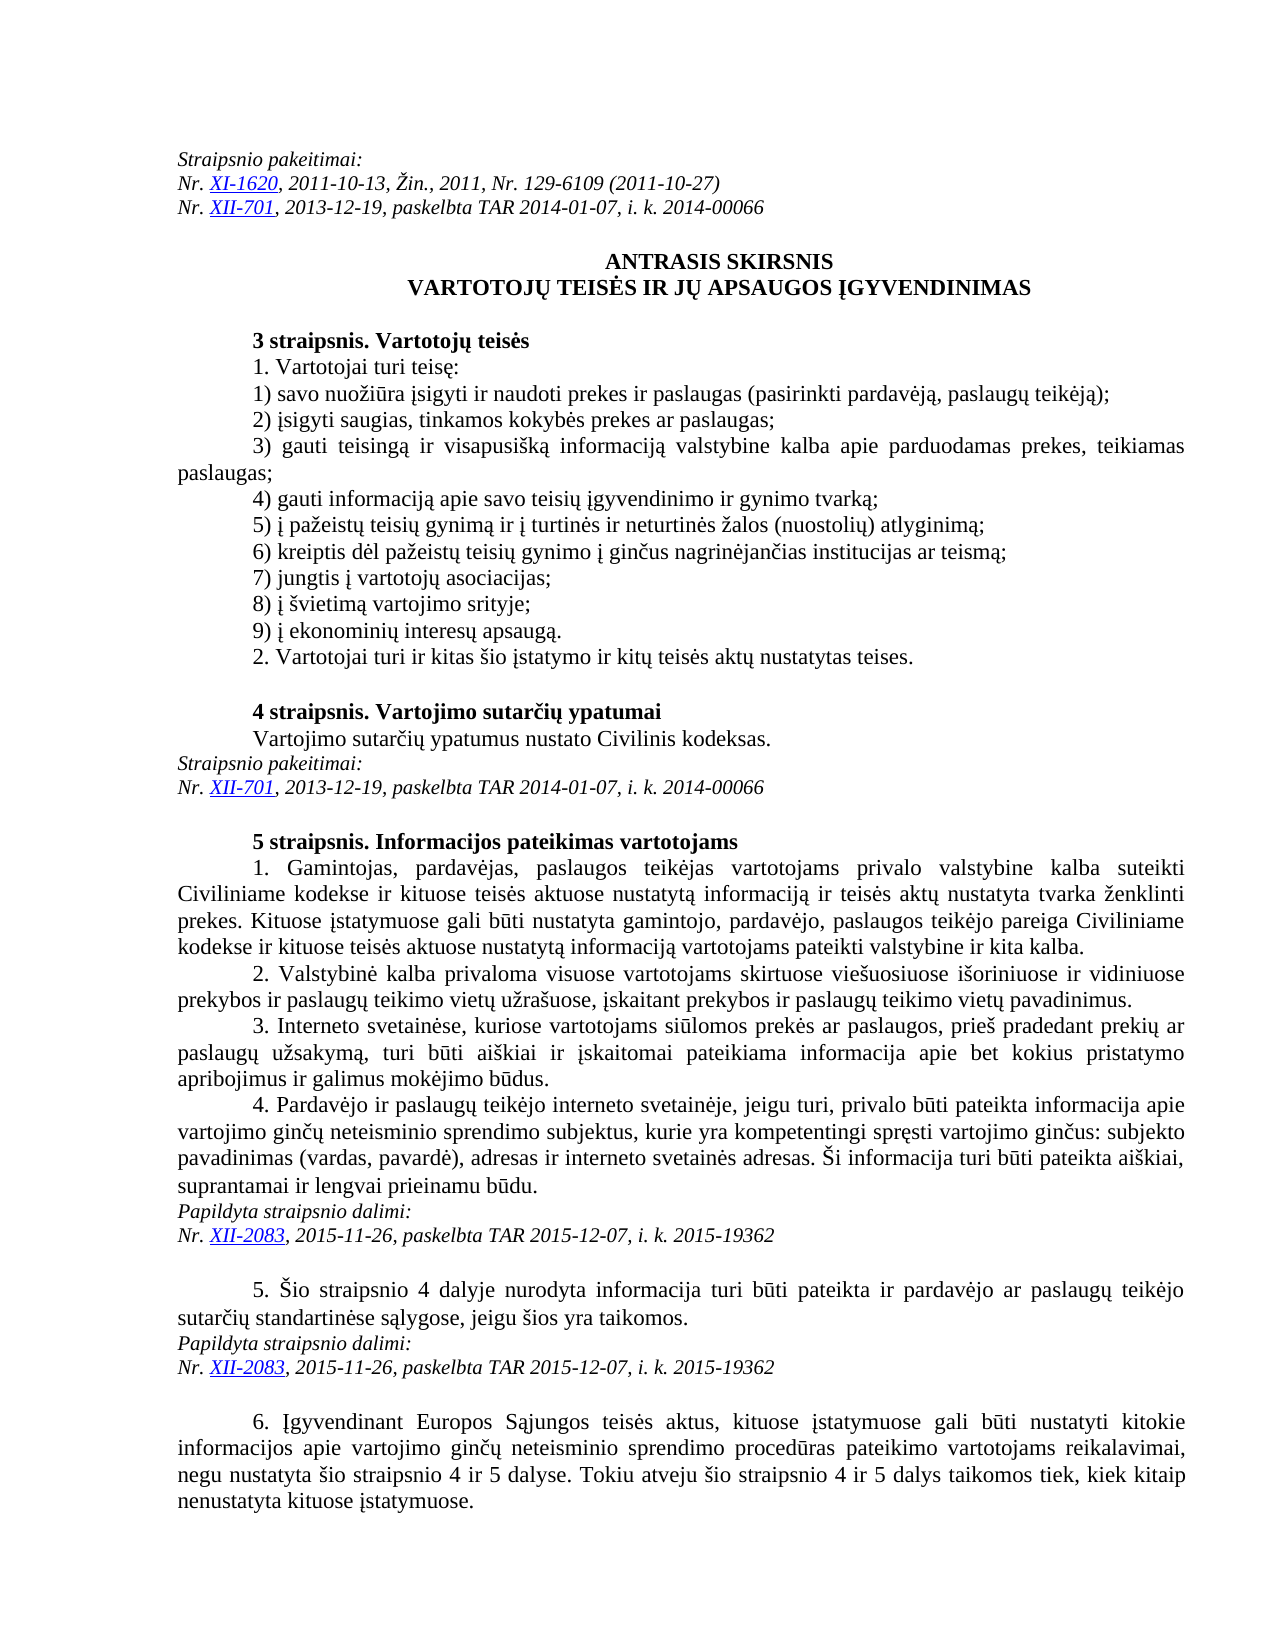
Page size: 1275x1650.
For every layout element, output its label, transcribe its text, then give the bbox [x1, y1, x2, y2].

text 1. Vartotojai turi teisę: [177, 353, 1186, 379]
text VARTOTOJŲ TEISĖS IR JŲ APSAUGOS ĮGYVENDINIMAS [177, 274, 1186, 301]
text 9) į ekonominių interesų apsaugą. [177, 617, 1186, 643]
text 3) gauti teisingą ir visapusišką informaciją valstybine kalba apie parduodamas prekes, teikiamas paslaugas; [177, 432, 1186, 485]
text Vartojimo sutarčių ypatumus nustato Civilinis kodeksas. [177, 724, 1186, 751]
text 2) įsigyti saugias, tinkamos kokybės prekes ar paslaugas; [177, 406, 1186, 432]
text Straipsnio pakeitimai: [177, 147, 1186, 171]
text 6) kreiptis dėl pažeistų teisių gynimo į ginčus nagrinėjančias institucijas ar teismą; [177, 538, 1186, 564]
text Nr. XII-2083, 2015-11-26, paskelbta TAR 2015-12-07, i. k. 2015-19362 [177, 1223, 1186, 1247]
text Nr. XII-701, 2013-12-19, paskelbta TAR 2014-01-07, i. k. 2014-00066 [177, 775, 1186, 799]
text 8) į švietimą vartojimo srityje; [177, 590, 1186, 617]
text 5) į pažeistų teisių gynimą ir į turtinės ir neturtinės žalos (nuostolių) atlyginimą; [177, 511, 1186, 538]
text ANTRASIS SKIRSNIS [177, 248, 1186, 274]
text Papildyta straipsnio dalimi: [177, 1331, 1186, 1355]
text 3 straipsnis. Vartotojų teisės [177, 327, 1186, 353]
text Straipsnio pakeitimai: [177, 751, 1186, 775]
text 4. Pardavėjo ir paslaugų teikėjo interneto svetainėje, jeigu turi, privalo būti pateikta informacija apie vartojimo ginčų neteisminio sprendimo subjektus, kurie yra kompetentingi spręsti vartojimo ginčus: subjekto pavadinimas (vardas, pavardė), adresas ir interneto svetainės adresas. Ši informacija turi būti pateikta aiškiai, suprantamai ir lengvai prieinamu būdu. [177, 1091, 1186, 1199]
text Nr. XII-2083, 2015-11-26, paskelbta TAR 2015-12-07, i. k. 2015-19362 [177, 1355, 1186, 1379]
text 5. Šio straipsnio 4 dalyje nurodyta informacija turi būti pateikta ir pardavėjo ar paslaugų teikėjo sutarčių standartinėse sąlygose, jeigu šios yra taikomos. [177, 1276, 1186, 1331]
text 6. Įgyvendinant Europos Sąjungos teisės aktus, kituose įstatymuose gali būti nustatyti kitokie informacijos apie vartojimo ginčų neteisminio sprendimo procedūras pateikimo vartotojams reikalavimai, negu nustatyta šio straipsnio 4 ir 5 dalyse. Tokiu atveju šio straipsnio 4 ir 5 dalys taikomos tiek, kiek kitaip nenustatyta kituose įstatymuose. [177, 1408, 1186, 1513]
text 1) savo nuožiūra įsigyti ir naudoti prekes ir paslaugas (pasirinkti pardavėją, paslaugų teikėją); [177, 379, 1186, 406]
text 2. Vartotojai turi ir kitas šio įstatymo ir kitų teisės aktų nustatytas teises. [177, 643, 1186, 669]
text 4) gauti informaciją apie savo teisių įgyvendinimo ir gynimo tvarką; [177, 485, 1186, 511]
text 2. Valstybinė kalba privaloma visuose vartotojams skirtuose viešuosiuose išoriniuose ir vidiniuose prekybos ir paslaugų teikimo vietų užrašuose, įskaitant prekybos ir paslaugų teikimo vietų pavadinimus. [177, 959, 1186, 1012]
text 3. Interneto svetainėse, kuriose vartotojams siūlomos prekės ar paslaugos, prieš pradedant prekių ar paslaugų užsakymą, turi būti aiškiai ir įskaitomai pateikiama informacija apie bet kokius pristatymo apribojimus ir galimus mokėjimo būdus. [177, 1012, 1186, 1091]
text 1. Gamintojas, pardavėjas, paslaugos teikėjas vartotojams privalo valstybine kalba suteikti Civiliniame kodekse ir kituose teisės aktuose nustatytą informaciją ir teisės aktų nustatyta tvarka ženklinti prekes. Kituose įstatymuose gali būti nustatyta gamintojo, pardavėjo, paslaugos teikėjo pareiga Civiliniame kodekse ir kituose teisės aktuose nustatytą informaciją vartotojams pateikti valstybine ir kita kalba. [177, 854, 1186, 959]
text 4 straipsnis. Vartojimo sutarčių ypatumai [177, 698, 1186, 724]
text Nr. XII-701, 2013-12-19, paskelbta TAR 2014-01-07, i. k. 2014-00066 [177, 195, 1186, 219]
text Papildyta straipsnio dalimi: [177, 1199, 1186, 1223]
text 5 straipsnis. Informacijos pateikimas vartotojams [177, 828, 1186, 854]
text 7) jungtis į vartotojų asociacijas; [177, 564, 1186, 590]
text Nr. XI-1620, 2011-10-13, Žin., 2011, Nr. 129-6109 (2011-10-27) [177, 171, 1186, 195]
